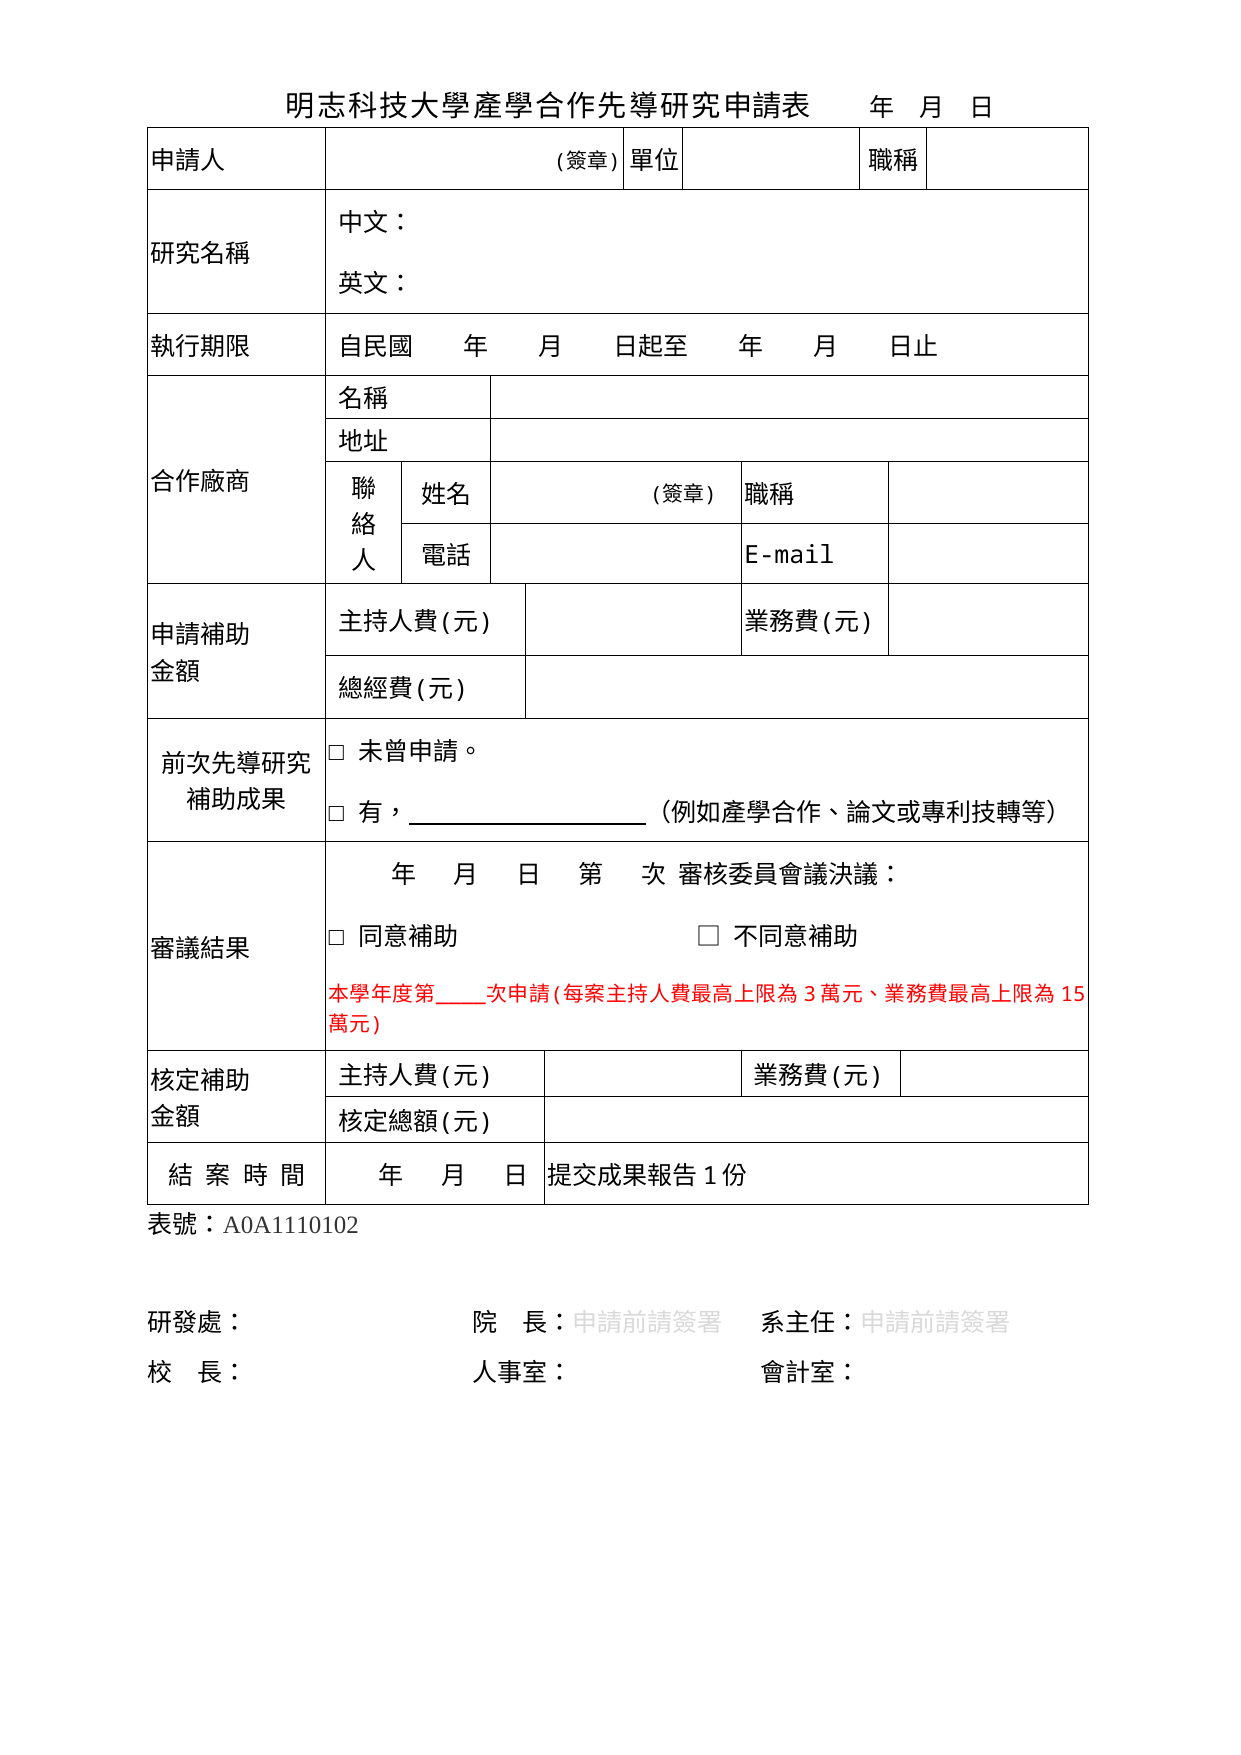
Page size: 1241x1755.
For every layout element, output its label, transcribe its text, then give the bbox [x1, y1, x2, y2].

table_cell [526, 584, 741, 655]
table_cell [901, 1051, 1088, 1096]
table_cell 名稱 [326, 376, 490, 417]
table_cell E-mail [742, 524, 888, 583]
table_cell 年 月 日 第 次 審核委員會議決議： □ 同意補助 □ 不同意補助 本學年度第____次申請(每案主持人費最高上限為3萬元、業務費最高上限為15萬元) [326, 842, 1088, 1050]
table_cell 自民國 年 月 日起至 年 月 日止 [326, 314, 1088, 375]
table_cell 業務費(元) [742, 1051, 900, 1096]
table_cell 核定總額(元) [326, 1097, 544, 1142]
table_cell [545, 1051, 741, 1096]
table_header [927, 128, 1088, 189]
table_cell 總經費(元) [326, 656, 525, 718]
table_cell 研究名稱 [148, 190, 325, 313]
text 研發處： 院 長：申請前請簽署 系主任：申請前請簽署 [148, 1291, 1093, 1341]
table_cell 主持人費(元) [326, 1051, 544, 1096]
table_cell [491, 419, 1088, 461]
table_cell [889, 462, 1088, 523]
table_cell 結 案 時 間 [148, 1143, 325, 1204]
table_cell [545, 1097, 1088, 1142]
table_cell [889, 584, 1088, 655]
table_cell 電話 [402, 524, 490, 583]
table_cell 審議結果 [148, 842, 325, 1050]
table_cell 核定補助 金額 [148, 1051, 325, 1142]
table_cell 職稱 [742, 462, 888, 523]
table_cell [889, 524, 1088, 583]
table_cell 主持人費(元) [326, 584, 525, 655]
table_header 單位 [624, 128, 682, 189]
text 校 長： 人事室： 會計室： [148, 1341, 1093, 1391]
table_header 申請人 [148, 128, 325, 189]
table_cell 提交成果報告1份 [545, 1143, 1088, 1204]
text 表號：A0A1110102 [148, 1205, 1093, 1241]
table_cell 年 月 日 [326, 1143, 544, 1204]
table_cell 申請補助 金額 [148, 584, 325, 718]
table_cell 前次先導研究補助成果 [148, 719, 325, 841]
table_cell 執行期限 [148, 314, 325, 375]
table_cell (簽章) [491, 462, 741, 523]
table_header (簽章) [326, 128, 623, 189]
table_cell [526, 656, 1088, 718]
table_cell [491, 524, 741, 583]
table_header [683, 128, 859, 189]
table_cell □ 未曾申請。 □ 有， （例如產學合作、論文或專利技轉等） [326, 719, 1088, 841]
table_cell 聯 絡 人 [326, 462, 401, 583]
table_cell [491, 376, 1088, 417]
table_header 職稱 [860, 128, 926, 189]
table_cell 合作廠商 [148, 376, 325, 583]
table_cell 業務費(元) [742, 584, 888, 655]
text 明志科技大學產學合作先導研究申請表 年 月 日 [148, 77, 1093, 127]
table_cell 地址 [326, 419, 490, 461]
table_cell 姓名 [402, 462, 490, 523]
table_cell 中文： 英文： [326, 190, 1088, 313]
